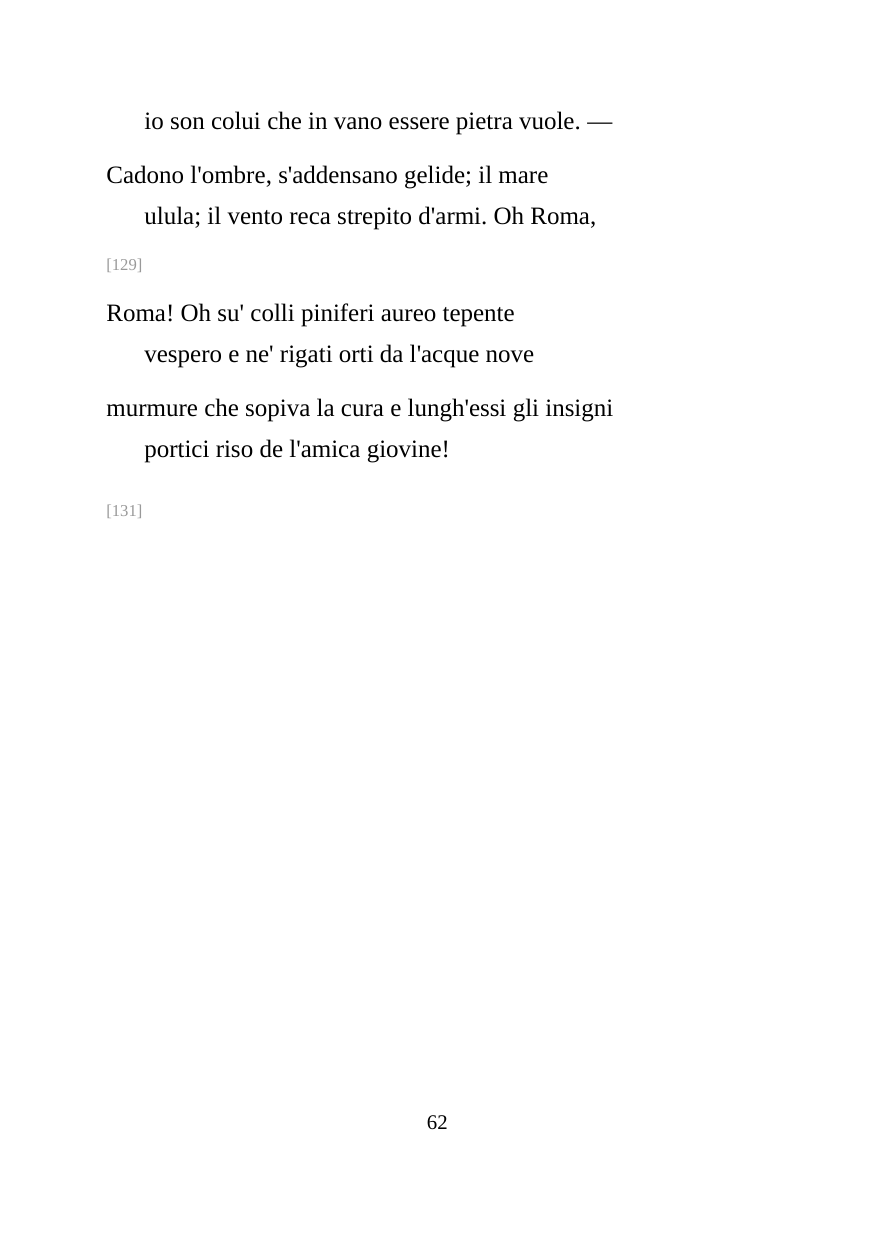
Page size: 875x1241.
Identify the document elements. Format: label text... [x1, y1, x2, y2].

text murmure che sopiva la cura e lungh'essi gli insigni [106, 393, 768, 422]
text [129] [106, 254, 768, 274]
text ulula; il vento reca strepito d'armi. Oh Roma, [144, 201, 768, 230]
text io son colui che in vano essere pietra vuole. — [144, 106, 768, 135]
text Roma! Oh su' colli piniferi aureo tepente [106, 298, 768, 327]
text portici riso de l'amica giovine! [144, 434, 768, 463]
text [131] [106, 501, 768, 520]
text vespero e ne' rigati orti da l'acque nove [144, 339, 768, 368]
text Cadono l'ombre, s'addensano gelide; il mare [106, 160, 768, 188]
